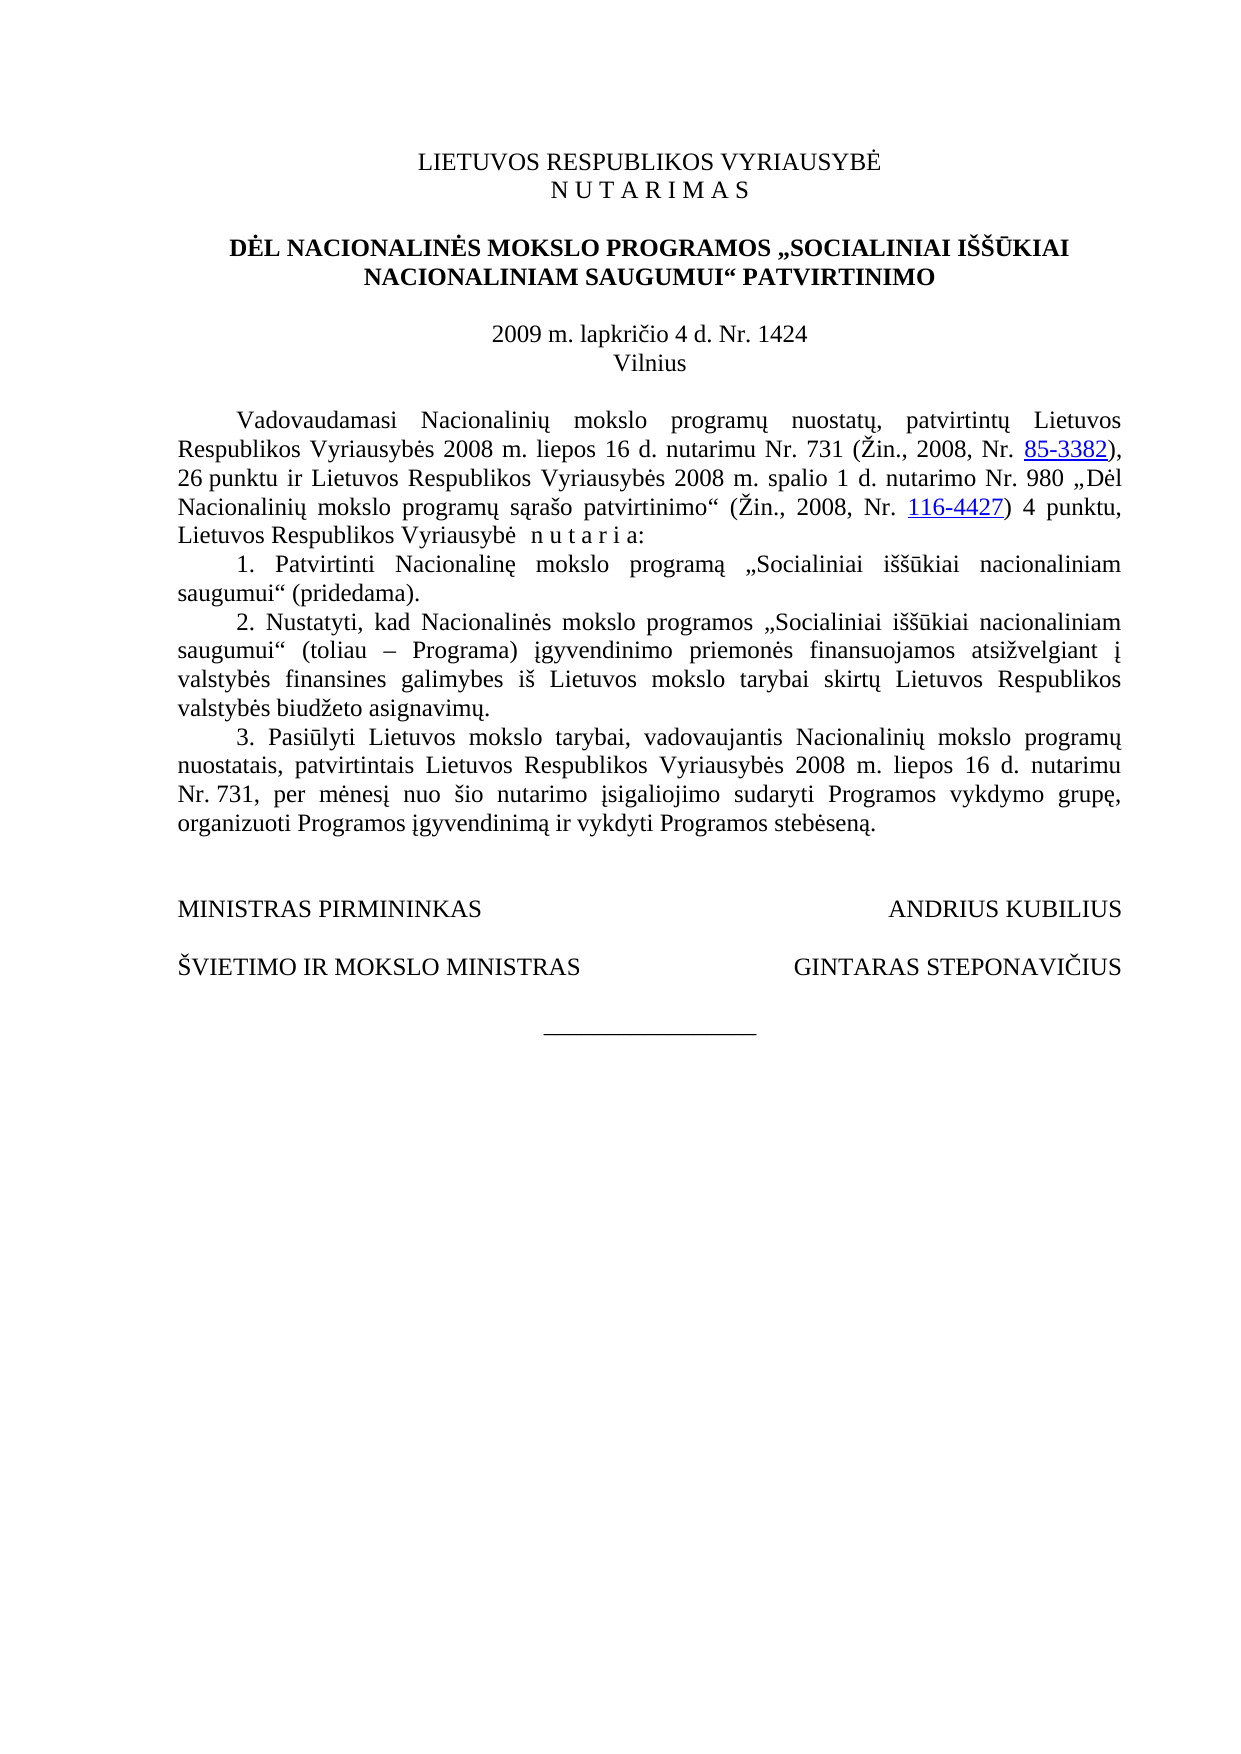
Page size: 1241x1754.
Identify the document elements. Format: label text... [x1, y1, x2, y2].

text 2. Nustatyti, kad Nacionalinės mokslo programos „Socialiniai iššūkiai nacionaliniam saugumui“ (toliau – Programa) įgyvendinimo priemonės finansuojamos atsižvelgiant į valstybės finansines galimybes iš Lietuvos mokslo tarybai skirtų Lietuvos Respublikos valstybės biudžeto asignavimų. [177, 607, 1122, 722]
text ŠVIETIMO IR MOKSLO MINISTRAS GINTARAS STEPONAVIČIUS [177, 952, 1122, 981]
text MINISTRAS PIRMININKAS ANDRIUS KUBILIUS [177, 894, 1122, 923]
text NUTARIMAS [177, 176, 1122, 204]
text Lietuvos Respublikos Vyriausybė [177, 147, 1122, 176]
text _________________ [177, 1009, 1122, 1038]
text 3. Pasiūlyti Lietuvos mokslo tarybai, vadovaujantis Nacionalinių mokslo programų nuostatais, patvirtintais Lietuvos Respublikos Vyriausybės 2008 m. liepos 16 d. nutarimu Nr. 731, per mėnesį nuo šio nutarimo įsigaliojimo sudaryti Programos vykdymo grupę, organizuoti Programos įgyvendinimą ir vykdyti Programos stebėseną. [177, 722, 1122, 837]
text Vilnius [177, 348, 1122, 377]
text DĖL NACIONALINĖS MOKSLO PROGRAMOS „SOCIALINIAI IŠŠŪKIAI NACIONALINIAM SAUGUMUI“ PATVIRTINIMO [177, 233, 1122, 291]
text Vadovaudamasi Nacionalinių mokslo programų nuostatų, patvirtintų Lietuvos Respublikos Vyriausybės 2008 m. liepos 16 d. nutarimu Nr. 731 (Žin., 2008, Nr. 85-3382), 26 punktu ir Lietuvos Respublikos Vyriausybės 2008 m. spalio 1 d. nutarimo Nr. 980 „Dėl Nacionalinių mokslo programų sąrašo patvirtinimo“ (Žin., 2008, Nr. 116-4427) 4 punktu, Lietuvos Respublikos Vyriausybė nutaria: [177, 406, 1122, 549]
text 2009 m. lapkričio 4 d. Nr. 1424 [177, 319, 1122, 348]
text 1. Patvirtinti Nacionalinę mokslo programą „Socialiniai iššūkiai nacionaliniam saugumui“ (pridedama). [177, 549, 1122, 607]
